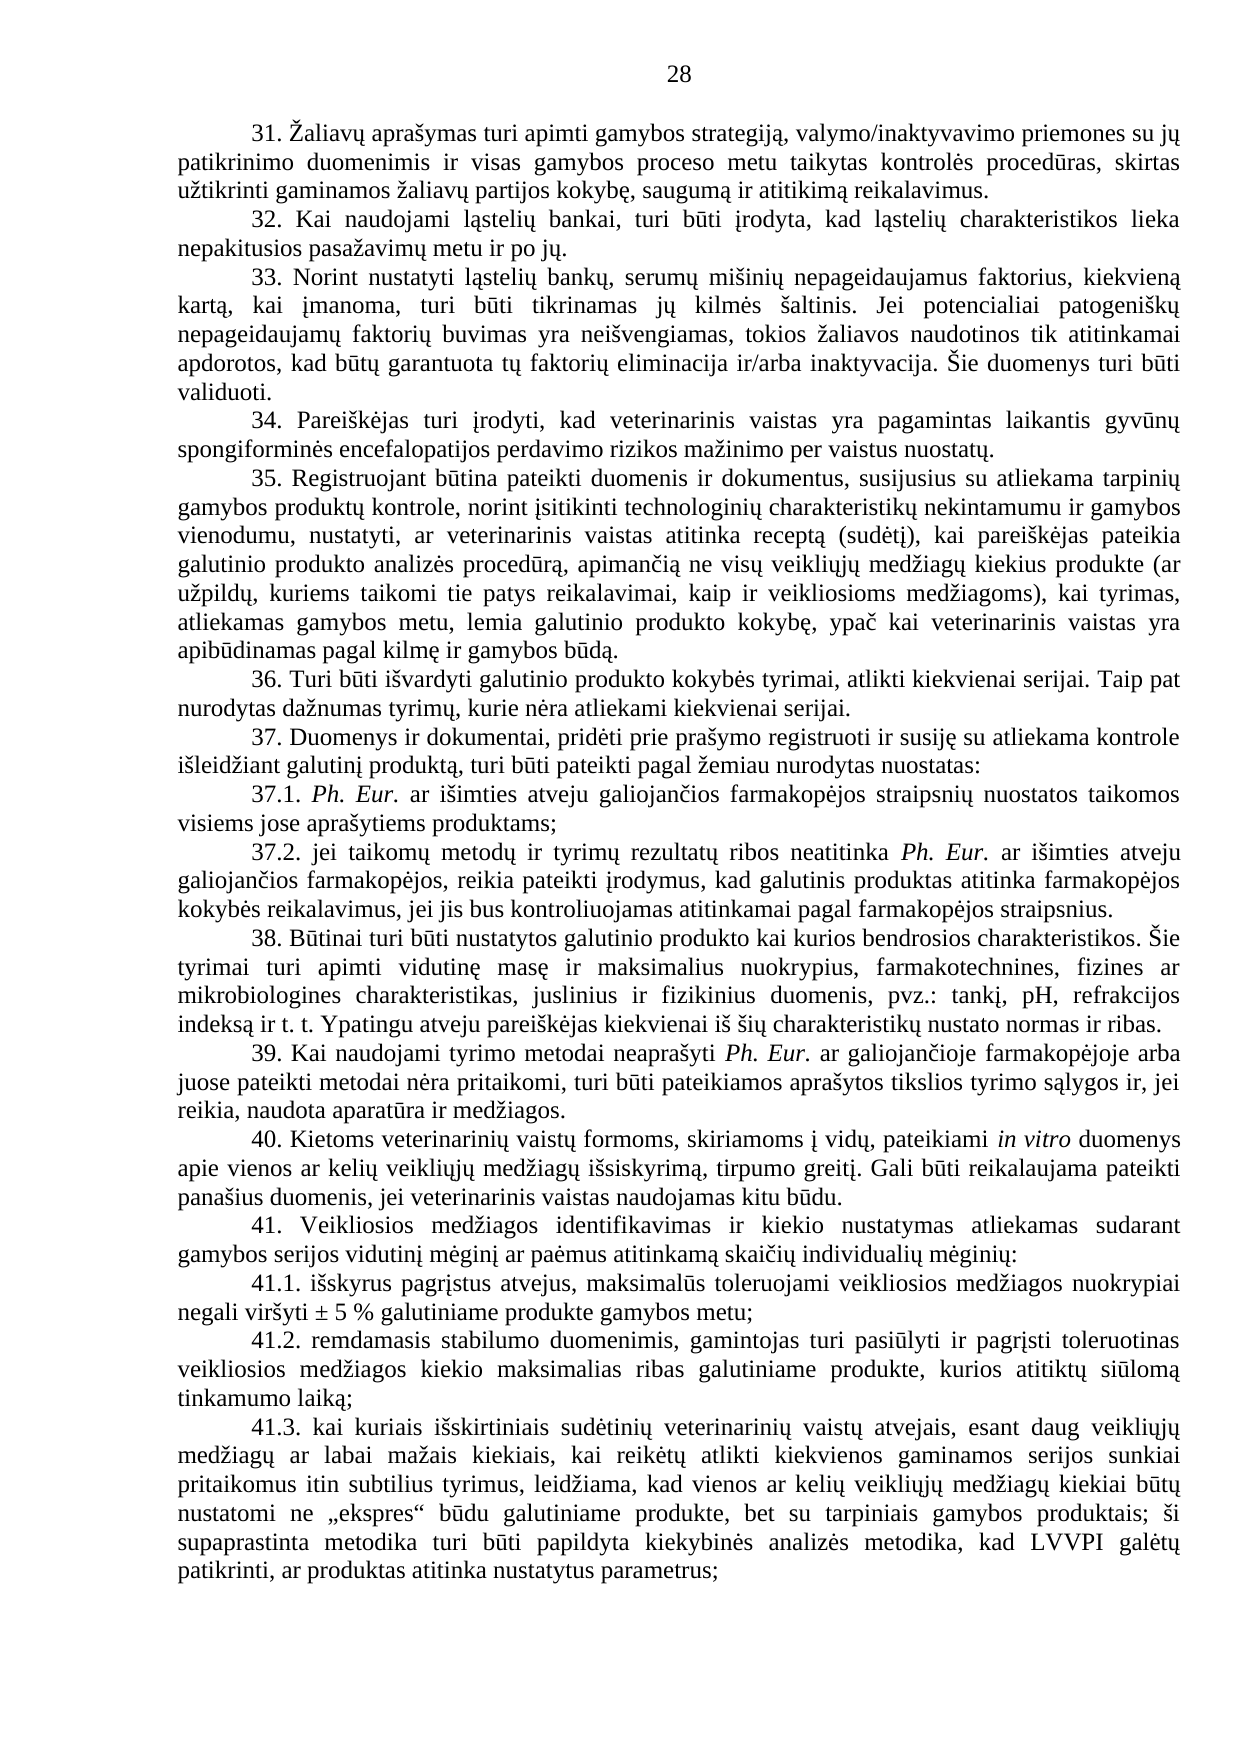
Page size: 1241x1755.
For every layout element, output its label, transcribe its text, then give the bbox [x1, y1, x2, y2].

text 37.2. jei taikomų metodų ir tyrimų rezultatų ribos neatitinka Ph. Eur. ar išimties atveju galiojančios farmakopėjos, reikia pateikti įrodymus, kad galutinis produktas atitinka farmakopėjos kokybės reikalavimus, jei jis bus kontroliuojamas atitinkamai pagal farmakopėjos straipsnius. [177, 837, 1181, 923]
text 37.1. Ph. Eur. ar išimties atveju galiojančios farmakopėjos straipsnių nuostatos taikomos visiems jose aprašytiems produktams; [177, 779, 1181, 837]
text 35. Registruojant būtina pateikti duomenis ir dokumentus, susijusius su atliekama tarpinių gamybos produktų kontrole, norint įsitikinti technologinių charakteristikų nekintamumu ir gamybos vienodumu, nustatyti, ar veterinarinis vaistas atitinka receptą (sudėtį), kai pareiškėjas pateikia galutinio produkto analizės procedūrą, apimančią ne visų veikliųjų medžiagų kiekius produkte (ar užpildų, kuriems taikomi tie patys reikalavimai, kaip ir veikliosioms medžiagoms), kai tyrimas, atliekamas gamybos metu, lemia galutinio produkto kokybę, ypač kai veterinarinis vaistas yra apibūdinamas pagal kilmę ir gamybos būdą. [177, 463, 1181, 664]
text 40. Kietoms veterinarinių vaistų formoms, skiriamoms į vidų, pateikiami in vitro duomenys apie vienos ar kelių veikliųjų medžiagų išsiskyrimą, tirpumo greitį. Gali būti reikalaujama pateikti panašius duomenis, jei veterinarinis vaistas naudojamas kitu būdu. [177, 1124, 1181, 1211]
text 32. Kai naudojami ląstelių bankai, turi būti įrodyta, kad ląstelių charakteristikos lieka nepakitusios pasažavimų metu ir po jų. [177, 204, 1181, 262]
text 34. Pareiškėjas turi įrodyti, kad veterinarinis vaistas yra pagamintas laikantis gyvūnų spongiforminės encefalopatijos perdavimo rizikos mažinimo per vaistus nuostatų. [177, 406, 1181, 463]
text 41. Veikliosios medžiagos identifikavimas ir kiekio nustatymas atliekamas sudarant gamybos serijos vidutinį mėginį ar paėmus atitinkamą skaičių individualių mėginių: [177, 1211, 1181, 1268]
text 41.2. remdamasis stabilumo duomenimis, gamintojas turi pasiūlyti ir pagrįsti toleruotinas veikliosios medžiagos kiekio maksimalias ribas galutiniame produkte, kurios atitiktų siūlomą tinkamumo laiką; [177, 1326, 1181, 1412]
text 31. Žaliavų aprašymas turi apimti gamybos strategiją, valymo/inaktyvavimo priemones su jų patikrinimo duomenimis ir visas gamybos proceso metu taikytas kontrolės procedūras, skirtas užtikrinti gaminamos žaliavų partijos kokybę, saugumą ir atitikimą reikalavimus. [177, 118, 1181, 204]
text 36. Turi būti išvardyti galutinio produkto kokybės tyrimai, atlikti kiekvienai serijai. Taip pat nurodytas dažnumas tyrimų, kurie nėra atliekami kiekvienai serijai. [177, 664, 1181, 722]
text 41.3. kai kuriais išskirtiniais sudėtinių veterinarinių vaistų atvejais, esant daug veikliųjų medžiagų ar labai mažais kiekiais, kai reikėtų atlikti kiekvienos gaminamos serijos sunkiai pritaikomus itin subtilius tyrimus, leidžiama, kad vienos ar kelių veikliųjų medžiagų kiekiai būtų nustatomi ne „ekspres“ būdu galutiniame produkte, bet su tarpiniais gamybos produktais; ši supaprastinta metodika turi būti papildyta kiekybinės analizės metodika, kad LVVPI galėtų patikrinti, ar produktas atitinka nustatytus parametrus; [177, 1412, 1181, 1584]
text 39. Kai naudojami tyrimo metodai neaprašyti Ph. Eur. ar galiojančioje farmakopėjoje arba juose pateikti metodai nėra pritaikomi, turi būti pateikiamos aprašytos tikslios tyrimo sąlygos ir, jei reikia, naudota aparatūra ir medžiagos. [177, 1038, 1181, 1124]
text 33. Norint nustatyti ląstelių bankų, serumų mišinių nepageidaujamus faktorius, kiekvieną kartą, kai įmanoma, turi būti tikrinamas jų kilmės šaltinis. Jei potencialiai patogeniškų nepageidaujamų faktorių buvimas yra neišvengiamas, tokios žaliavos naudotinos tik atitinkamai apdorotos, kad būtų garantuota tų faktorių eliminacija ir/arba inaktyvacija. Šie duomenys turi būti validuoti. [177, 262, 1181, 406]
text 41.1. išskyrus pagrįstus atvejus, maksimalūs toleruojami veikliosios medžiagos nuokrypiai negali viršyti ± 5 % galutiniame produkte gamybos metu; [177, 1268, 1181, 1326]
text 37. Duomenys ir dokumentai, pridėti prie prašymo registruoti ir susiję su atliekama kontrole išleidžiant galutinį produktą, turi būti pateikti pagal žemiau nurodytas nuostatas: [177, 722, 1181, 779]
text 38. Būtinai turi būti nustatytos galutinio produkto kai kurios bendrosios charakteristikos. Šie tyrimai turi apimti vidutinę masę ir maksimalius nuokrypius, farmakotechnines, fizines ar mikrobiologines charakteristikas, juslinius ir fizikinius duomenis, pvz.: tankį, pH, refrakcijos indeksą ir t. t. Ypatingu atveju pareiškėjas kiekvienai iš šių charakteristikų nustato normas ir ribas. [177, 923, 1181, 1038]
